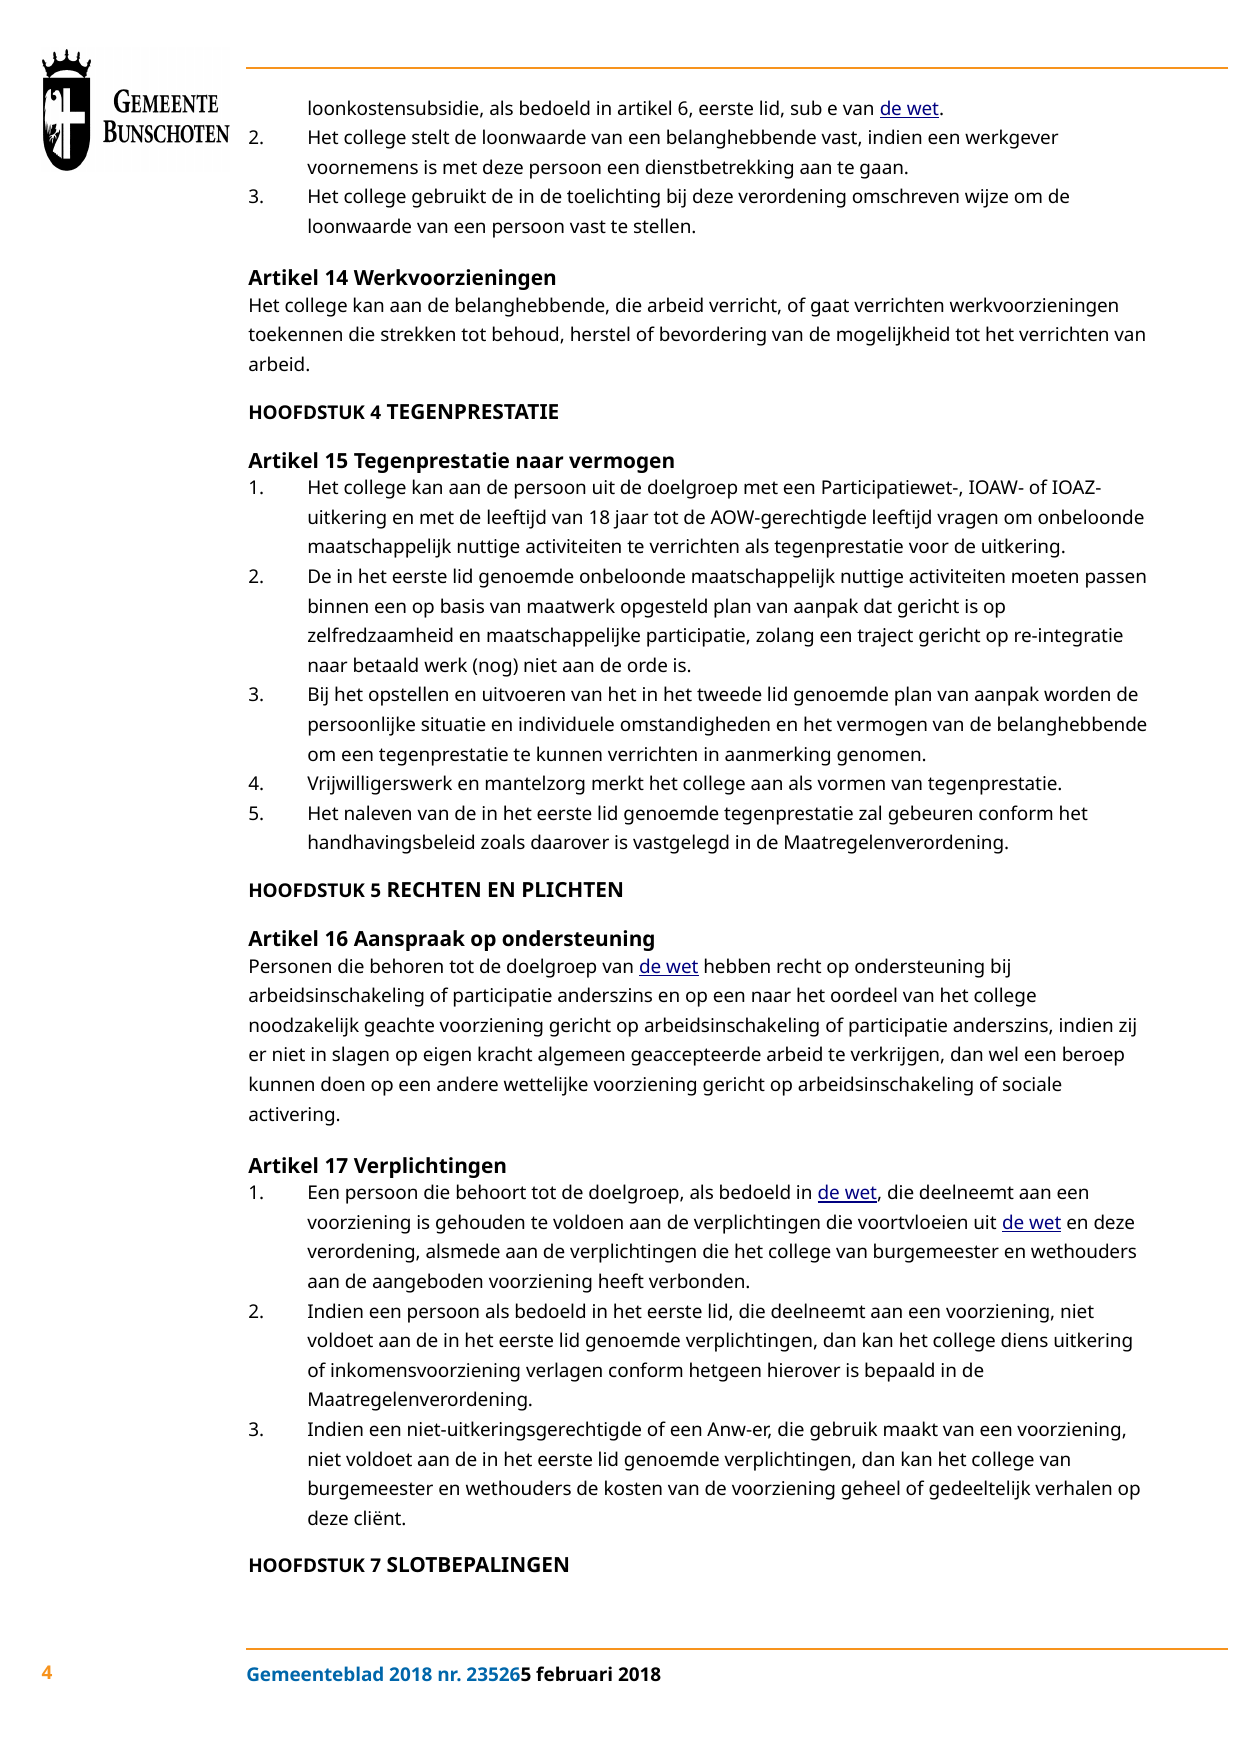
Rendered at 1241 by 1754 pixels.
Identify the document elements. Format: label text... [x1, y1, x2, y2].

picture [41, 47, 231, 172]
text Artikel 16 Aanspraak op ondersteuning [248, 924, 1152, 953]
list Vrijwilligerswerk en mantelzorg merkt het college aan als vormen van tegenprestatie. [248, 770, 1152, 796]
text Artikel 15 Tegenprestatie naar vermogen [248, 446, 1152, 474]
text HOOFDSTUK 7 SLOTBEPALINGEN [248, 1551, 1152, 1579]
list Het naleven van de in het eerste lid genoemde tegenprestatie zal gebeuren conform het handhavingsbeleid zoals daarover is vastgelegd in de Maatregelenverordening. [248, 800, 1152, 855]
text Artikel 14 Werkvoorzieningen [248, 263, 1152, 292]
list Indien een niet-uitkeringsgerechtigde of een Anw-er, die gebruik maakt van een voorziening, niet voldoet aan de in het eerste lid genoemde verplichtingen, dan kan het college van burgemeester en wethouders de kosten van de voorziening geheel of gedeeltelijk verhalen op deze cliënt. [248, 1416, 1152, 1531]
list De in het eerste lid genoemde onbeloonde maatschappelijk nuttige activiteiten moeten passen binnen een op basis van maatwerk opgesteld plan van aanpak dat gericht is op zelfredzaamheid en maatschappelijke participatie, zolang een traject gericht op re-integratie naar betaald werk (nog) niet aan de orde is. [248, 563, 1152, 678]
list loonkostensubsidie, als bedoeld in artikel 6, eerste lid, sub e van de wet. [248, 95, 1152, 121]
list Het college gebruikt de in de toelichting bij deze verordening omschreven wijze om de loonwaarde van een persoon vast te stellen. [248, 183, 1152, 239]
list Indien een persoon als bedoeld in het eerste lid, die deelneemt aan een voorziening, niet voldoet aan de in het eerste lid genoemde verplichtingen, dan kan het college diens uitkering of inkomensvoorziening verlagen conform hetgeen hierover is bepaald in de Maatregelenverordening. [248, 1298, 1152, 1412]
list Het college kan aan de persoon uit de doelgroep met een Participatiewet-, IOAW- of IOAZ-uitkering en met de leeftijd van 18 jaar tot de AOW-gerechtigde leeftijd vragen om onbeloonde maatschappelijk nuttige activiteiten te verrichten als tegenprestatie voor de uitkering. [248, 474, 1152, 559]
text HOOFDSTUK 5 RECHTEN EN PLICHTEN [248, 875, 1152, 903]
text Artikel 17 Verplichtingen [248, 1151, 1152, 1179]
list Bij het opstellen en uitvoeren van het in het tweede lid genoemde plan van aanpak worden de persoonlijke situatie en individuele omstandigheden en het vermogen van de belanghebbende om een tegenprestatie te kunnen verrichten in aanmerking genomen. [248, 682, 1152, 766]
text HOOFDSTUK 4 TEGENPRESTATIE [248, 397, 1152, 425]
text Personen die behoren tot de doelgroep van de wet hebben recht op ondersteuning bij arbeidsinschakeling of participatie anderszins en op een naar het oordeel van het college noodzakelijk geachte voorziening gericht op arbeidsinschakeling of participatie anderszins, indien zij er niet in slagen op eigen kracht algemeen geaccepteerde arbeid te verkrijgen, dan wel een beroep kunnen doen op een andere wettelijke voorziening gericht op arbeidsinschakeling of sociale activering. [248, 953, 1152, 1126]
text Het college kan aan de belanghebbende, die arbeid verricht, of gaat verrichten werkvoorzieningen toekennen die strekken tot behoud, herstel of bevordering van de mogelijkheid tot het verrichten van arbeid. [248, 292, 1152, 377]
list Een persoon die behoort tot de doelgroep, als bedoeld in de wet, die deelneemt aan een voorziening is gehouden te voldoen aan de verplichtingen die voortvloeien uit de wet en deze verordening, alsmede aan de verplichtingen die het college van burgemeester en wethouders aan de aangeboden voorziening heeft verbonden. [248, 1179, 1152, 1294]
list Het college stelt de loonwaarde van een belanghebbende vast, indien een werkgever voornemens is met deze persoon een dienstbetrekking aan te gaan. [248, 124, 1152, 180]
